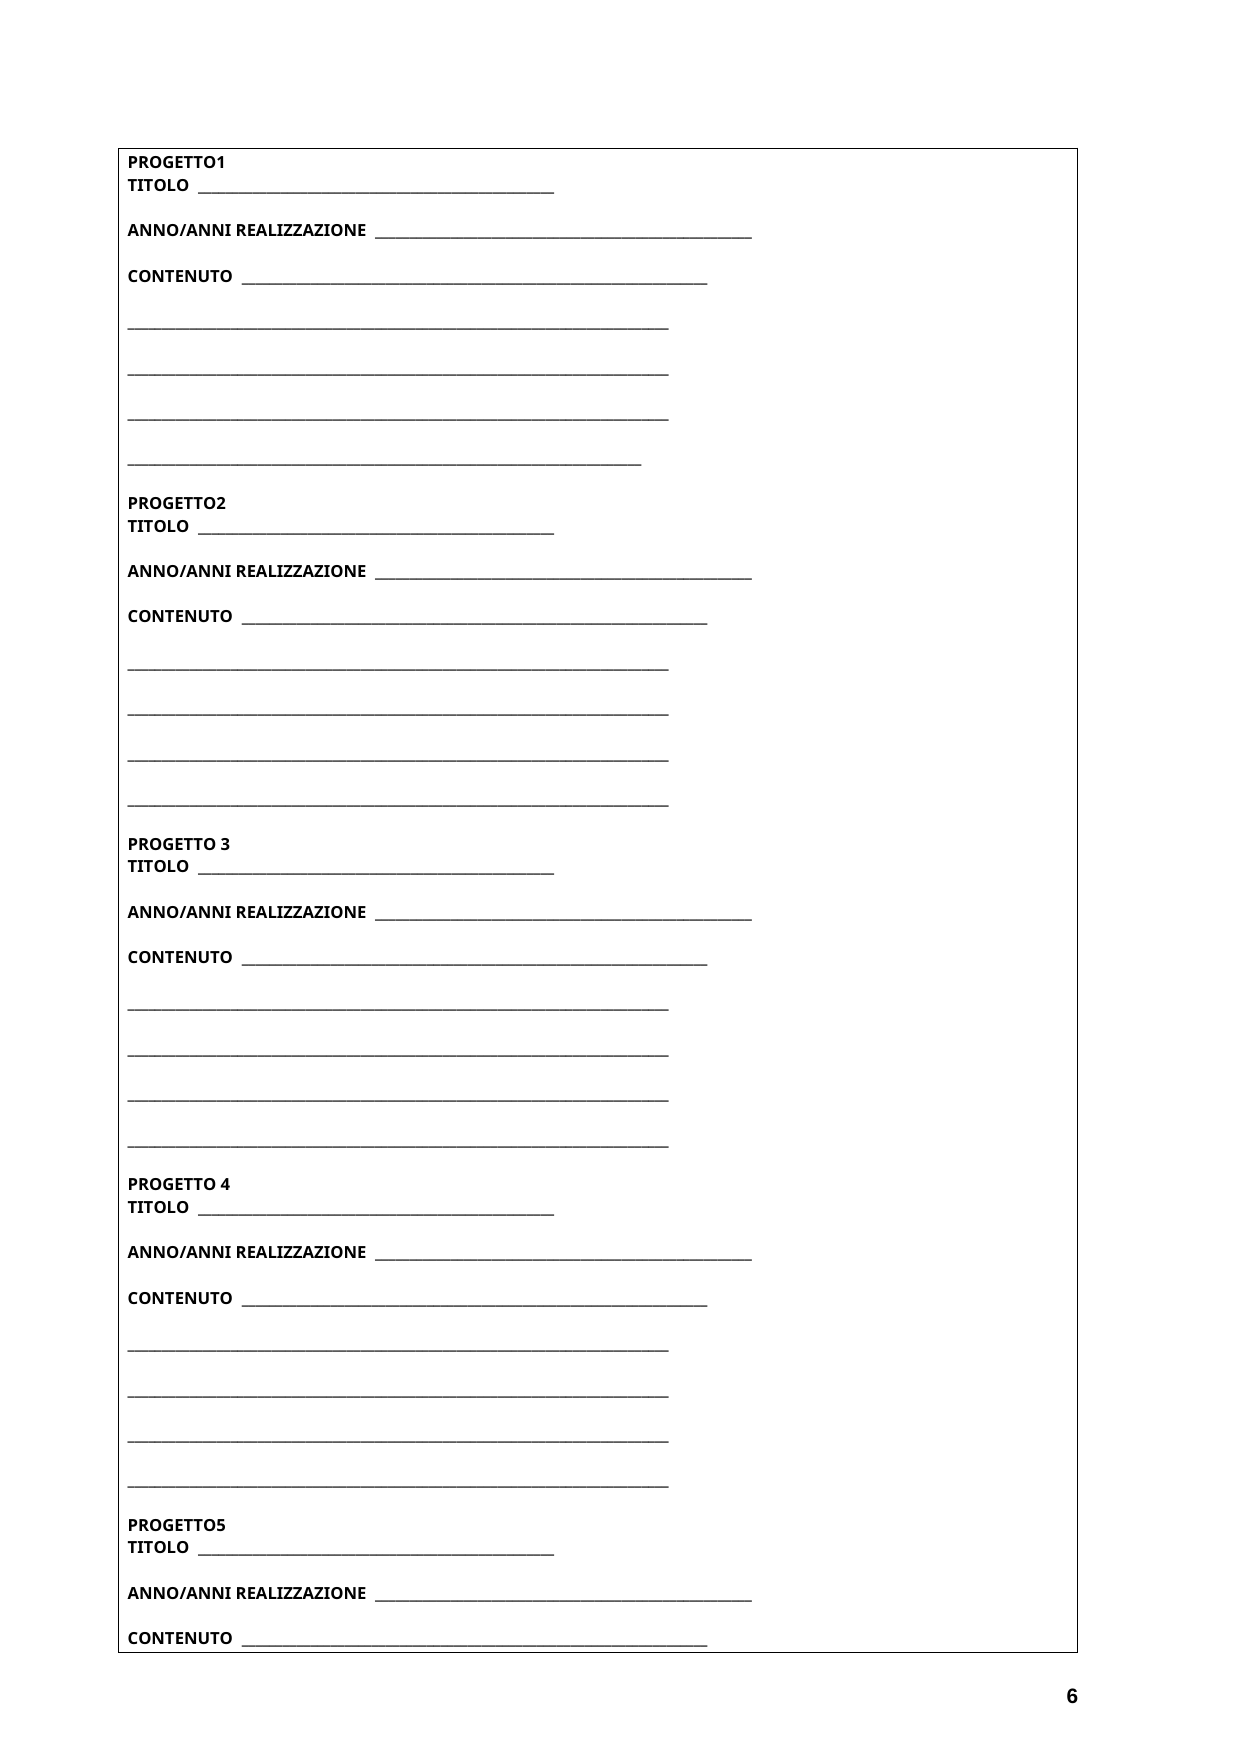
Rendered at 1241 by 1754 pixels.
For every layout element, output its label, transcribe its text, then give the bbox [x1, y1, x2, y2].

text _______________________________________________________________________________ [119, 1374, 1077, 1400]
text PROGETTO5 [119, 1510, 1077, 1533]
text CONTENUTO ____________________________________________________________________ [119, 1283, 1077, 1309]
text PROGETTO1 [119, 149, 1077, 170]
text ANNO/ANNI REALIZZAZIONE _______________________________________________________ [119, 556, 1077, 582]
text CONTENUTO ____________________________________________________________________ [119, 602, 1077, 628]
text _______________________________________________________________________________ [119, 1465, 1077, 1491]
text _______________________________________________________________________________ [119, 1328, 1077, 1354]
text ANNO/ANNI REALIZZAZIONE _______________________________________________________ [119, 216, 1077, 242]
text PROGETTO 3 [119, 829, 1077, 852]
text _______________________________________________________________________________ [119, 738, 1077, 764]
text PROGETTO2 [119, 488, 1077, 511]
text TITOLO ____________________________________________________ [119, 511, 1077, 537]
text _______________________________________________________________________________ [119, 1419, 1077, 1445]
text PROGETTO 4 [119, 1169, 1077, 1192]
text CONTENUTO ____________________________________________________________________ [119, 942, 1077, 968]
text _______________________________________________________________________________ [119, 1079, 1077, 1104]
text ANNO/ANNI REALIZZAZIONE _______________________________________________________ [119, 1578, 1077, 1604]
text _______________________________________________________________________________ [119, 693, 1077, 718]
text _______________________________________________________________________________ [119, 783, 1077, 809]
text ANNO/ANNI REALIZZAZIONE _______________________________________________________ [119, 897, 1077, 923]
text _______________________________________________________________________________ [119, 307, 1077, 332]
text TITOLO ____________________________________________________ [119, 170, 1077, 196]
text _______________________________________________________________________________ [119, 397, 1077, 423]
text ___________________________________________________________________________ [119, 443, 1077, 469]
text _______________________________________________________________________________ [119, 352, 1077, 378]
text TITOLO ____________________________________________________ [119, 1192, 1077, 1218]
text _______________________________________________________________________________ [119, 1033, 1077, 1059]
text _______________________________________________________________________________ [119, 1124, 1077, 1150]
text ANNO/ANNI REALIZZAZIONE _______________________________________________________ [119, 1238, 1077, 1263]
text TITOLO ____________________________________________________ [119, 852, 1077, 877]
text CONTENUTO ____________________________________________________________________ [119, 1624, 1077, 1652]
text CONTENUTO ____________________________________________________________________ [119, 261, 1077, 287]
text _______________________________________________________________________________ [119, 988, 1077, 1014]
text _______________________________________________________________________________ [119, 647, 1077, 673]
text TITOLO ____________________________________________________ [119, 1533, 1077, 1559]
